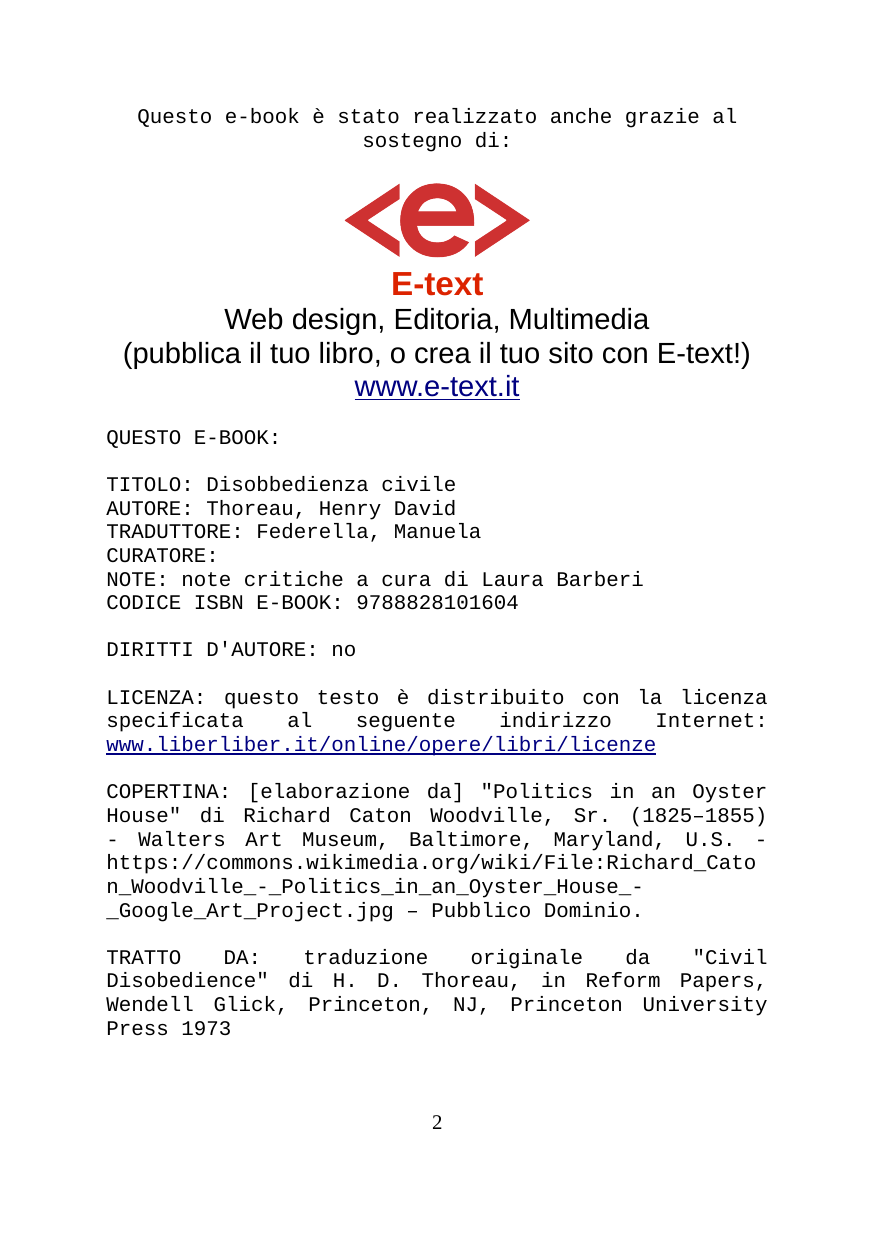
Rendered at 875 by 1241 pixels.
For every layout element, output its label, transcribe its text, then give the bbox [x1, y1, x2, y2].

text www.e-text.it [106, 369, 768, 403]
text E-text [106, 264, 768, 302]
text AUTORE: Thoreau, Henry David [106, 498, 768, 521]
text TRADUTTORE: Federella, Manuela [106, 521, 768, 545]
text NOTE: note critiche a cura di Laura Barberi [106, 568, 768, 592]
text Web design, Editoria, Multimedia [106, 302, 768, 336]
text Questo e-book è stato realizzato anche grazie al sostegno di: [106, 106, 768, 153]
text QUESTO E-BOOK: [106, 427, 768, 450]
text CURATORE: [106, 545, 768, 568]
text TITOLO: Disobbedienza civile [106, 474, 768, 498]
text COPERTINA: [elaborazione da] "Politics in an Oyster House" di Richard Caton Woodville, Sr. (1825–1855) - Walters Art Museum, Baltimore, Maryland, U.S. - https://commons.wikimedia.org/wiki/File:Richard_Caton_Woodville_-_Politics_in_an_Oyster_House_-_Google_Art_Project.jpg – Pubblico Dominio. [106, 781, 768, 923]
text CODICE ISBN E-BOOK: 9788828101604 [106, 592, 768, 616]
text DIRITTI D'AUTORE: no [106, 639, 768, 663]
picture [343, 183, 531, 258]
text (pubblica il tuo libro, o crea il tuo sito con E-text!) [106, 336, 768, 369]
text TRATTO DA: traduzione originale da "Civil Disobedience" di H. D. Thoreau, in Reform Papers, Wendell Glick, Princeton, NJ, Princeton University Press 1973 [106, 947, 768, 1041]
text LICENZA: questo testo è distribuito con la licenza specificata al seguente indirizzo Internet: www.liberliber.it/online/opere/libri/licenze [106, 687, 768, 758]
